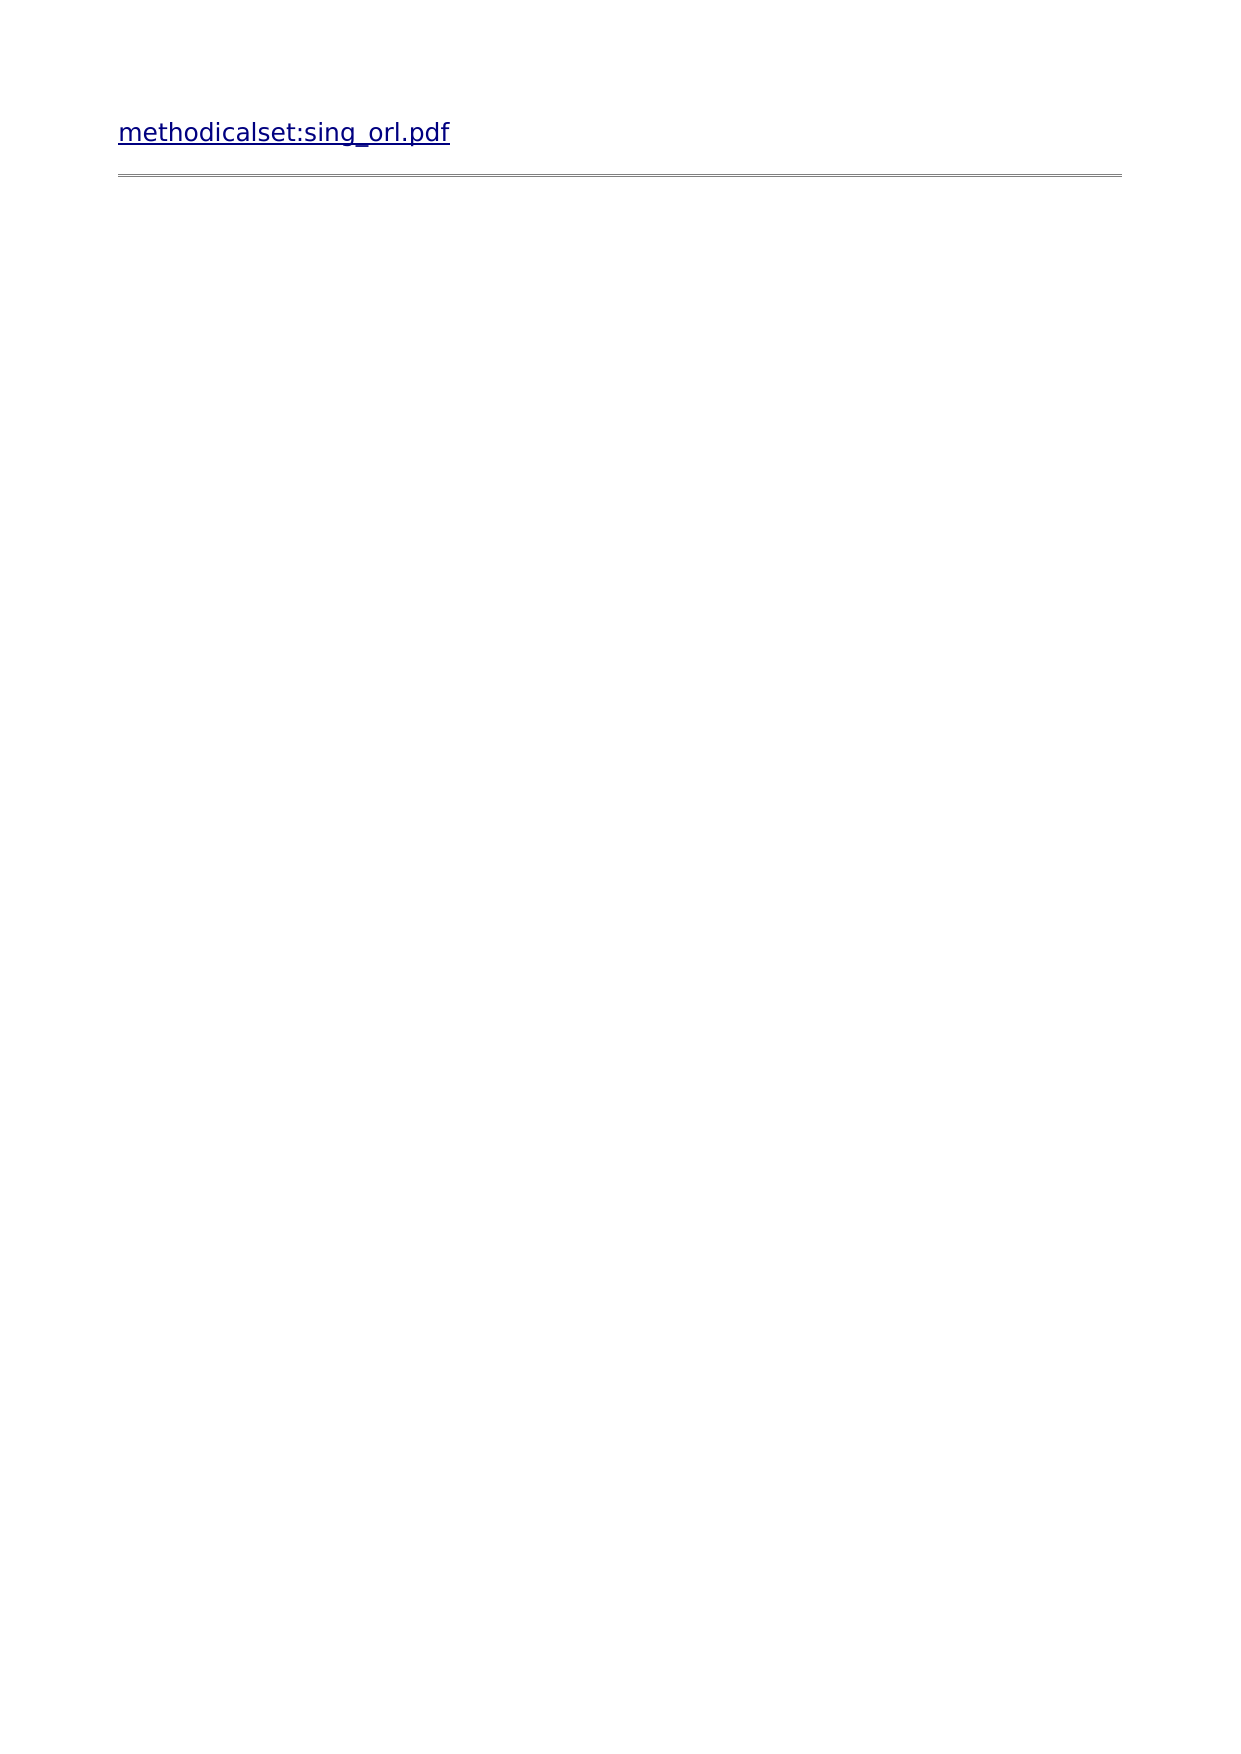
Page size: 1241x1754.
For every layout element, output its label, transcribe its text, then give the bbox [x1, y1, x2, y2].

text methodicalset:sing_orl.pdf [118, 118, 1122, 147]
